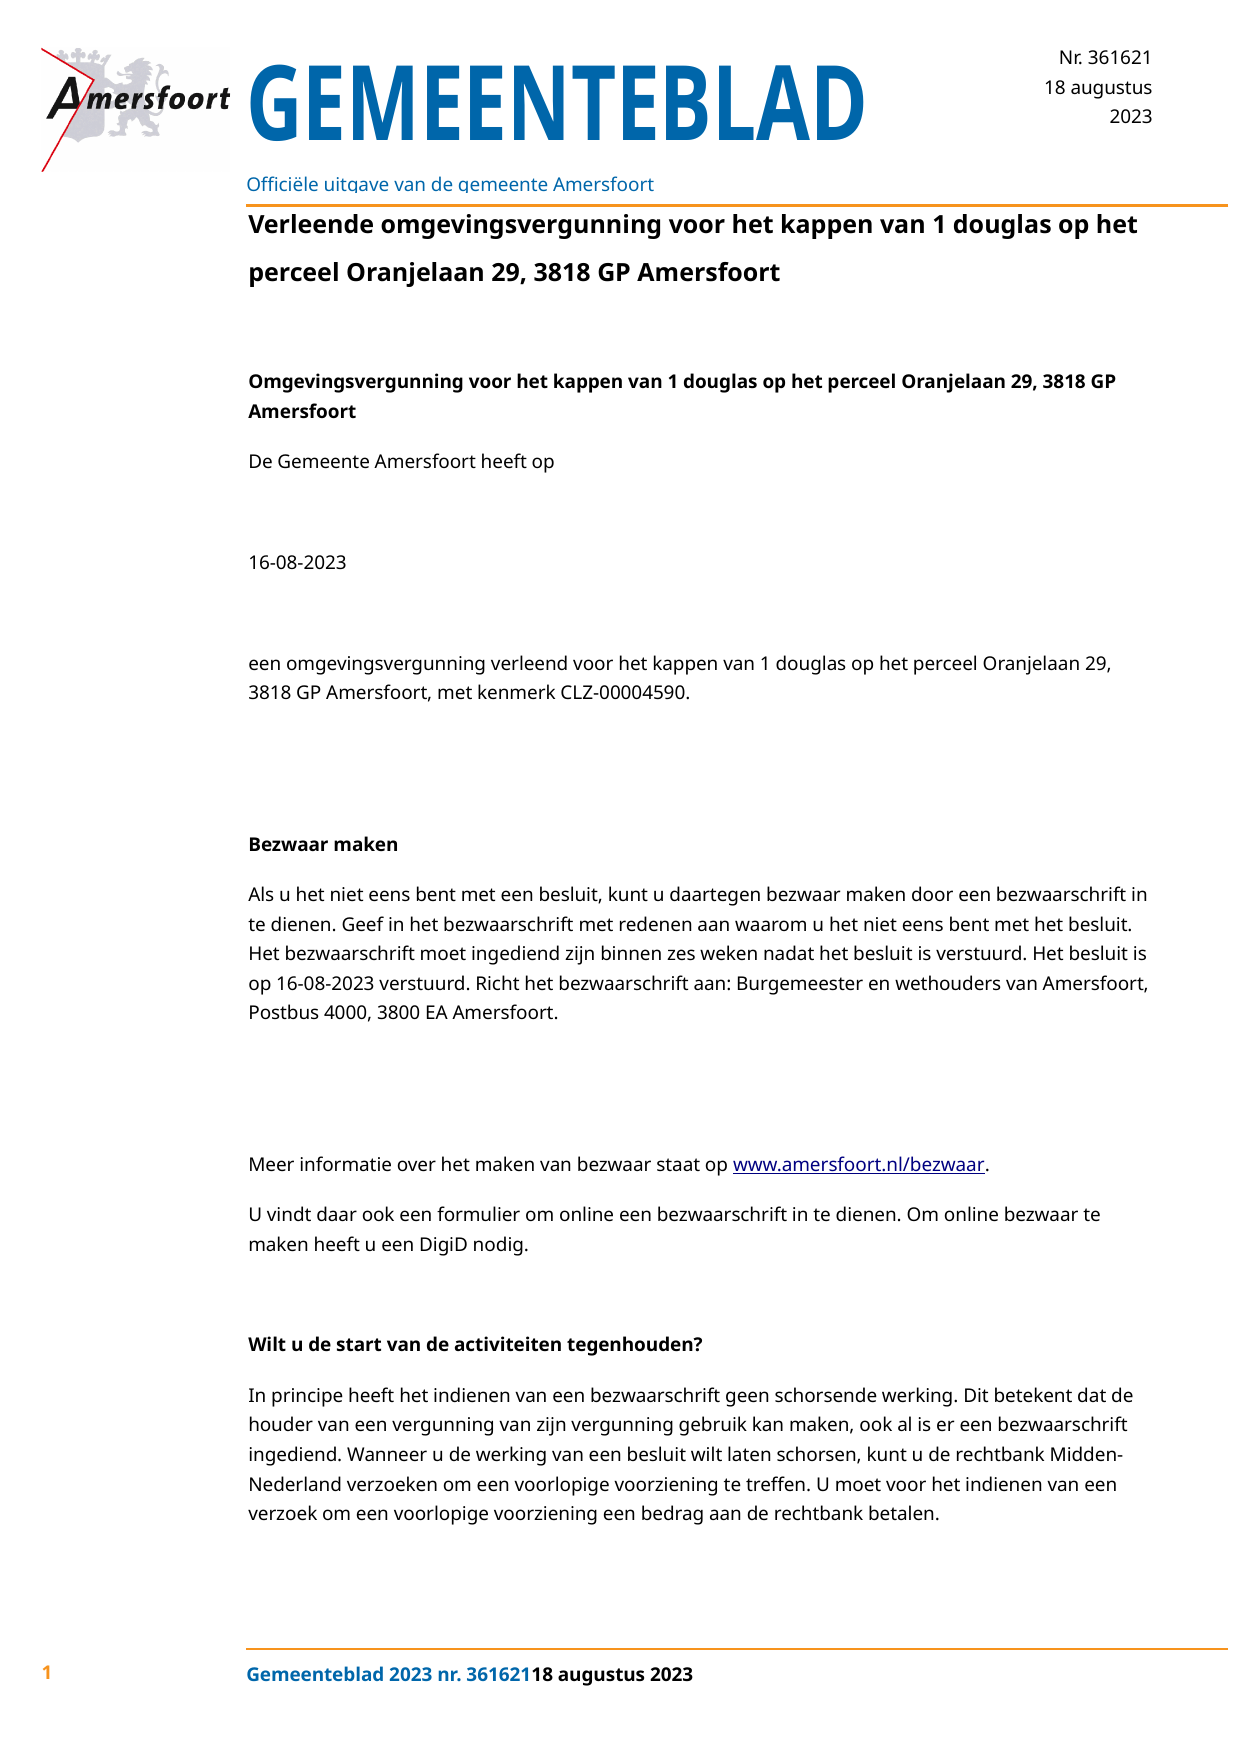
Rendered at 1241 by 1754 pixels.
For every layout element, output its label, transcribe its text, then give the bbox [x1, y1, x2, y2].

text In principe heeft het indienen van een bezwaarschrift geen schorsende werking. Dit betekent dat de houder van een vergunning van zijn vergunning gebruik kan maken, ook al is er een bezwaarschrift ingediend. Wanneer u de werking van een besluit wilt laten schorsen, kunt u de rechtbank Midden-Nederland verzoeken om een voorlopige voorziening te treffen. U moet voor het indienen van een verzoek om een voorlopige voorziening een bedrag aan de rechtbank betalen. [248, 1382, 1152, 1526]
text 16-08-2023 [248, 549, 1152, 575]
text een omgevingsvergunning verleend voor het kappen van 1 douglas op het perceel Oranjelaan 29, 3818 GP Amersfoort, met kenmerk CLZ-00004590. [248, 650, 1152, 705]
text Verleende omgevingsvergunning voor het kappen van 1 douglas op het perceel Oranjelaan 29, 3818 GP Amersfoort [248, 207, 1152, 288]
picture [41, 47, 231, 172]
text Wilt u de start van de activiteiten tegenhouden? [248, 1332, 1152, 1357]
text De Gemeente Amersfoort heeft op [248, 448, 1152, 474]
text Als u het niet eens bent met een besluit, kunt u daartegen bezwaar maken door een bezwaarschrift in te dienen. Geef in het bezwaarschrift met redenen aan waarom u het niet eens bent met het besluit. Het bezwaarschrift moet ingediend zijn binnen zes weken nadat het besluit is verstuurd. Het besluit is op 16-08-2023 verstuurd. Richt het bezwaarschrift aan: Burgemeester en wethouders van Amersfoort, Postbus 4000, 3800 EA Amersfoort. [248, 881, 1152, 1025]
text Omgevingsvergunning voor het kappen van 1 douglas op het perceel Oranjelaan 29, 3818 GP Amersfoort [248, 368, 1152, 424]
text Bezwaar maken [248, 831, 1152, 857]
text Meer informatie over het maken van bezwaar staat op www.amersfoort.nl/bezwaar. [248, 1151, 1152, 1177]
text U vindt daar ook een formulier om online een bezwaarschrift in te dienen. Om online bezwaar te maken heeft u een DigiD nodig. [248, 1201, 1152, 1257]
